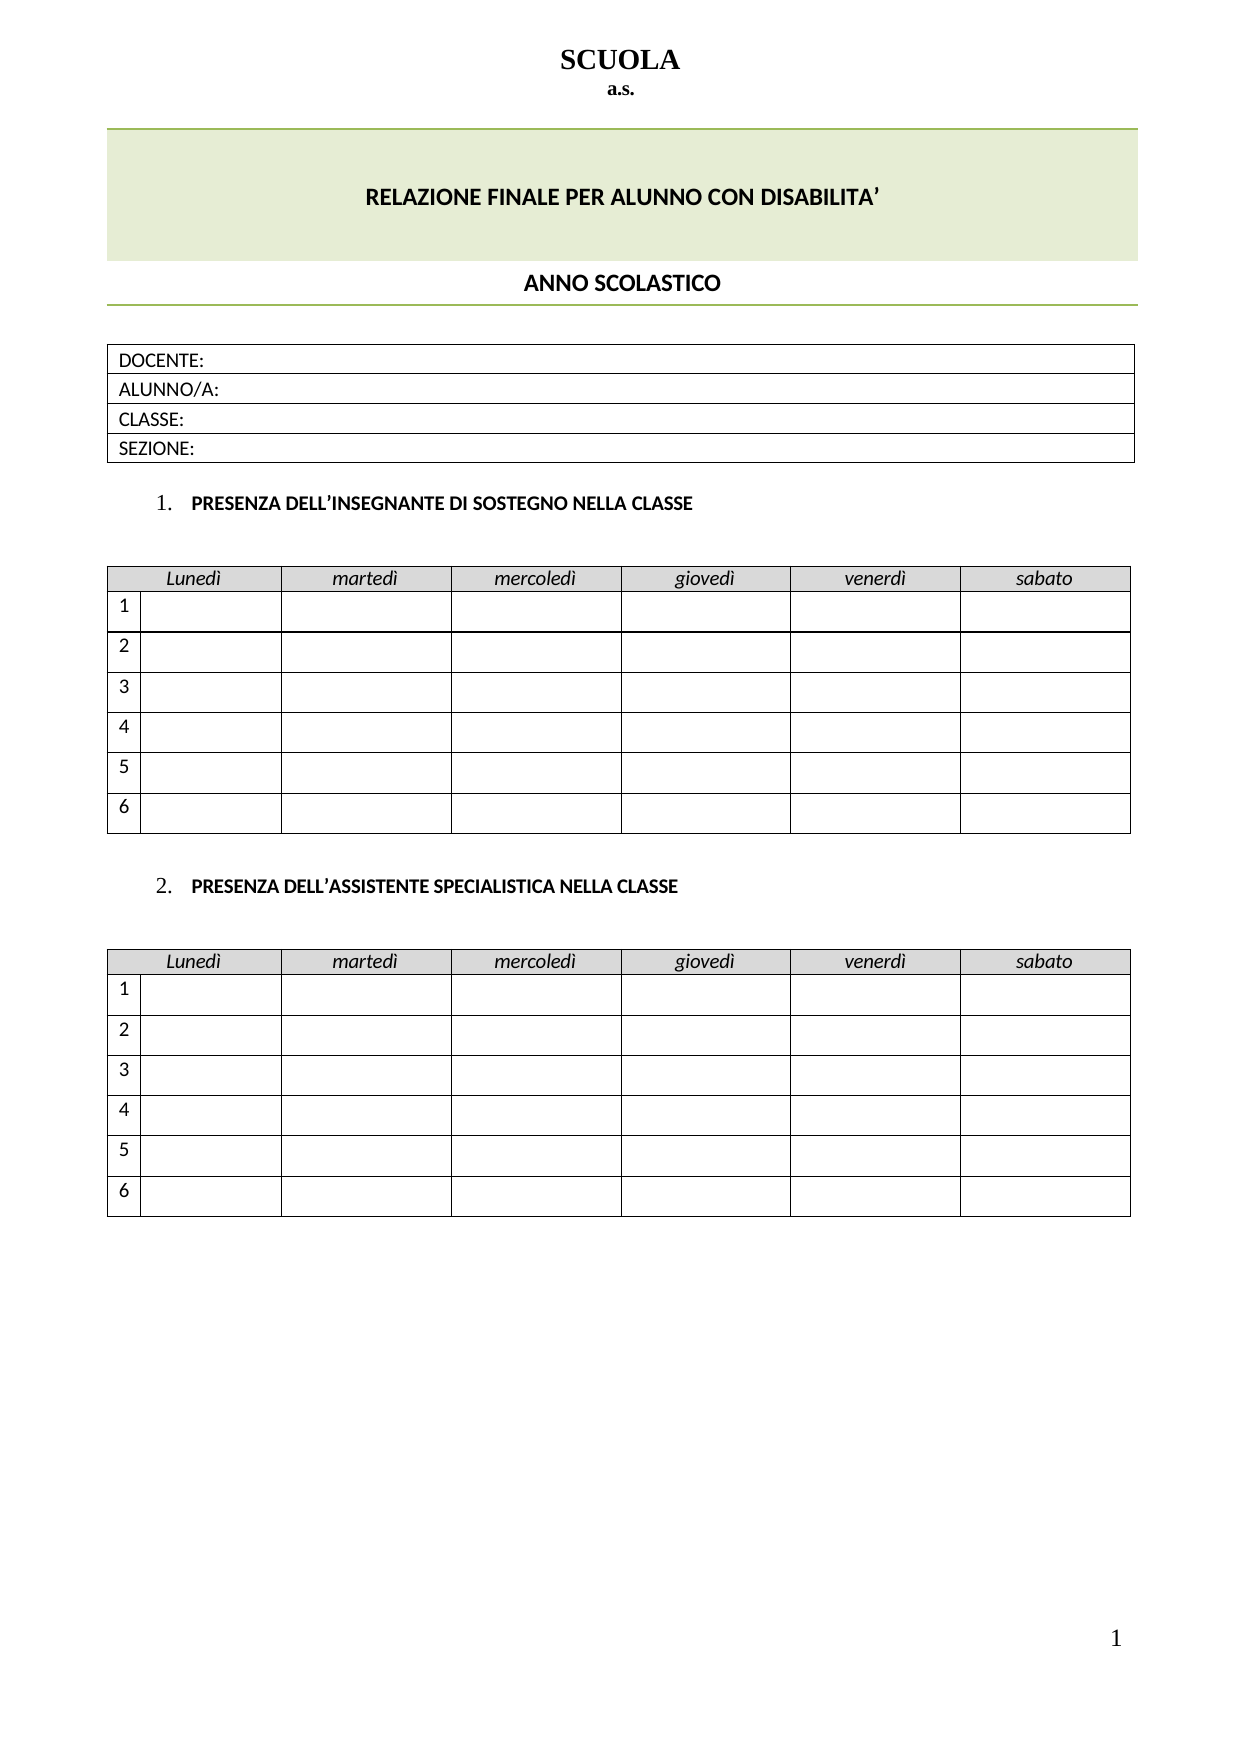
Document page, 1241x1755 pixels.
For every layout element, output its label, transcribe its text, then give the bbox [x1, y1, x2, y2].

table_cell ANNO SCOLASTICO [107, 261, 1138, 304]
table_cell [961, 1177, 1130, 1216]
table_cell 5 [108, 1136, 140, 1176]
table_cell [452, 633, 621, 672]
table_header martedì [282, 567, 451, 591]
table_cell [622, 1056, 790, 1095]
table_header Lunedì [108, 950, 281, 974]
table_header sabato [961, 567, 1130, 591]
table_cell [791, 713, 960, 752]
table_cell [141, 794, 281, 833]
table_cell [282, 975, 451, 1015]
table_cell [282, 1096, 451, 1135]
table_cell CLASSE: [108, 404, 1134, 433]
table_cell [622, 1136, 790, 1176]
table_cell [622, 633, 790, 672]
table_cell [622, 713, 790, 752]
table_cell [452, 1016, 621, 1055]
table_cell [452, 1056, 621, 1095]
table_cell [622, 673, 790, 712]
table_cell 2 [108, 633, 140, 672]
table_header giovedì [622, 567, 790, 591]
table_cell [622, 794, 790, 833]
table_header venerdì [791, 950, 960, 974]
table_cell [282, 1177, 451, 1216]
table_cell [282, 592, 451, 631]
table_cell 6 [108, 1177, 140, 1216]
table_header Lunedì [108, 567, 281, 591]
table_cell [452, 753, 621, 792]
table_cell 6 [108, 794, 140, 833]
text a.s. [95, 76, 1147, 100]
table_cell [791, 1136, 960, 1176]
table_cell ALUNNO/A: [108, 374, 1134, 403]
table_cell 2 [108, 1016, 140, 1055]
table_cell [791, 794, 960, 833]
table_cell [282, 1136, 451, 1176]
table_cell [141, 1016, 281, 1055]
table_cell [961, 592, 1130, 631]
table_cell [791, 633, 960, 672]
table_cell [141, 1177, 281, 1216]
table_cell 4 [108, 713, 140, 752]
table_cell [282, 794, 451, 833]
table_cell [141, 673, 281, 712]
table_cell [961, 794, 1130, 833]
table_cell [141, 713, 281, 752]
text SCUOLA [94, 42, 1147, 75]
table_cell [282, 713, 451, 752]
table_cell [141, 975, 281, 1015]
table_cell [452, 713, 621, 752]
table_cell [791, 753, 960, 792]
table_cell [622, 1177, 790, 1216]
table_cell [791, 673, 960, 712]
table_cell [141, 1136, 281, 1176]
table_header RELAZIONE FINALE PER ALUNNO CON DISABILITA’ [107, 130, 1138, 261]
table_header giovedì [622, 950, 790, 974]
table_cell [791, 1177, 960, 1216]
table_cell [791, 592, 960, 631]
table_cell [141, 1056, 281, 1095]
table_cell [452, 592, 621, 631]
table_cell [141, 753, 281, 792]
table_cell 4 [108, 1096, 140, 1135]
table_cell [452, 1096, 621, 1135]
table_cell [622, 592, 790, 631]
table_header mercoledì [452, 950, 621, 974]
table_cell [961, 1056, 1130, 1095]
table_cell [282, 753, 451, 792]
table_header DOCENTE: [108, 345, 1134, 373]
table_cell [282, 673, 451, 712]
table_cell [452, 673, 621, 712]
table_cell [141, 1096, 281, 1135]
table_cell [282, 1056, 451, 1095]
table_cell [141, 633, 281, 672]
table_header sabato [961, 950, 1130, 974]
table_cell 1 [108, 975, 140, 1015]
table_cell [961, 673, 1130, 712]
table_cell 3 [108, 673, 140, 712]
table_cell [622, 1096, 790, 1135]
table_cell [961, 1096, 1130, 1135]
table_cell [141, 592, 281, 631]
table_cell [452, 975, 621, 1015]
table_cell [961, 633, 1130, 672]
table_cell [282, 1016, 451, 1055]
table_header mercoledì [452, 567, 621, 591]
table_cell [791, 975, 960, 1015]
table_cell [452, 1136, 621, 1176]
table_cell [282, 633, 451, 672]
table_cell [791, 1096, 960, 1135]
table_cell [961, 753, 1130, 792]
table_cell [452, 1177, 621, 1216]
table_header venerdì [791, 567, 960, 591]
table_cell [622, 1016, 790, 1055]
list PRESENZA DELL’ASSISTENTE SPECIALISTICA NELLA CLASSE [156, 872, 1149, 899]
table_cell [961, 975, 1130, 1015]
table_cell [961, 713, 1130, 752]
table_cell [622, 975, 790, 1015]
table_cell 3 [108, 1056, 140, 1095]
table_cell SEZIONE: [108, 434, 1134, 462]
table_cell 1 [108, 592, 140, 631]
table_cell 5 [108, 753, 140, 792]
table_cell [961, 1016, 1130, 1055]
table_cell [622, 753, 790, 792]
table_cell [791, 1056, 960, 1095]
table_cell [452, 794, 621, 833]
list PRESENZA DELL’INSEGNANTE DI SOSTEGNO NELLA CLASSE [156, 489, 1149, 516]
table_header martedì [282, 950, 451, 974]
table_cell [961, 1136, 1130, 1176]
table_cell [791, 1016, 960, 1055]
